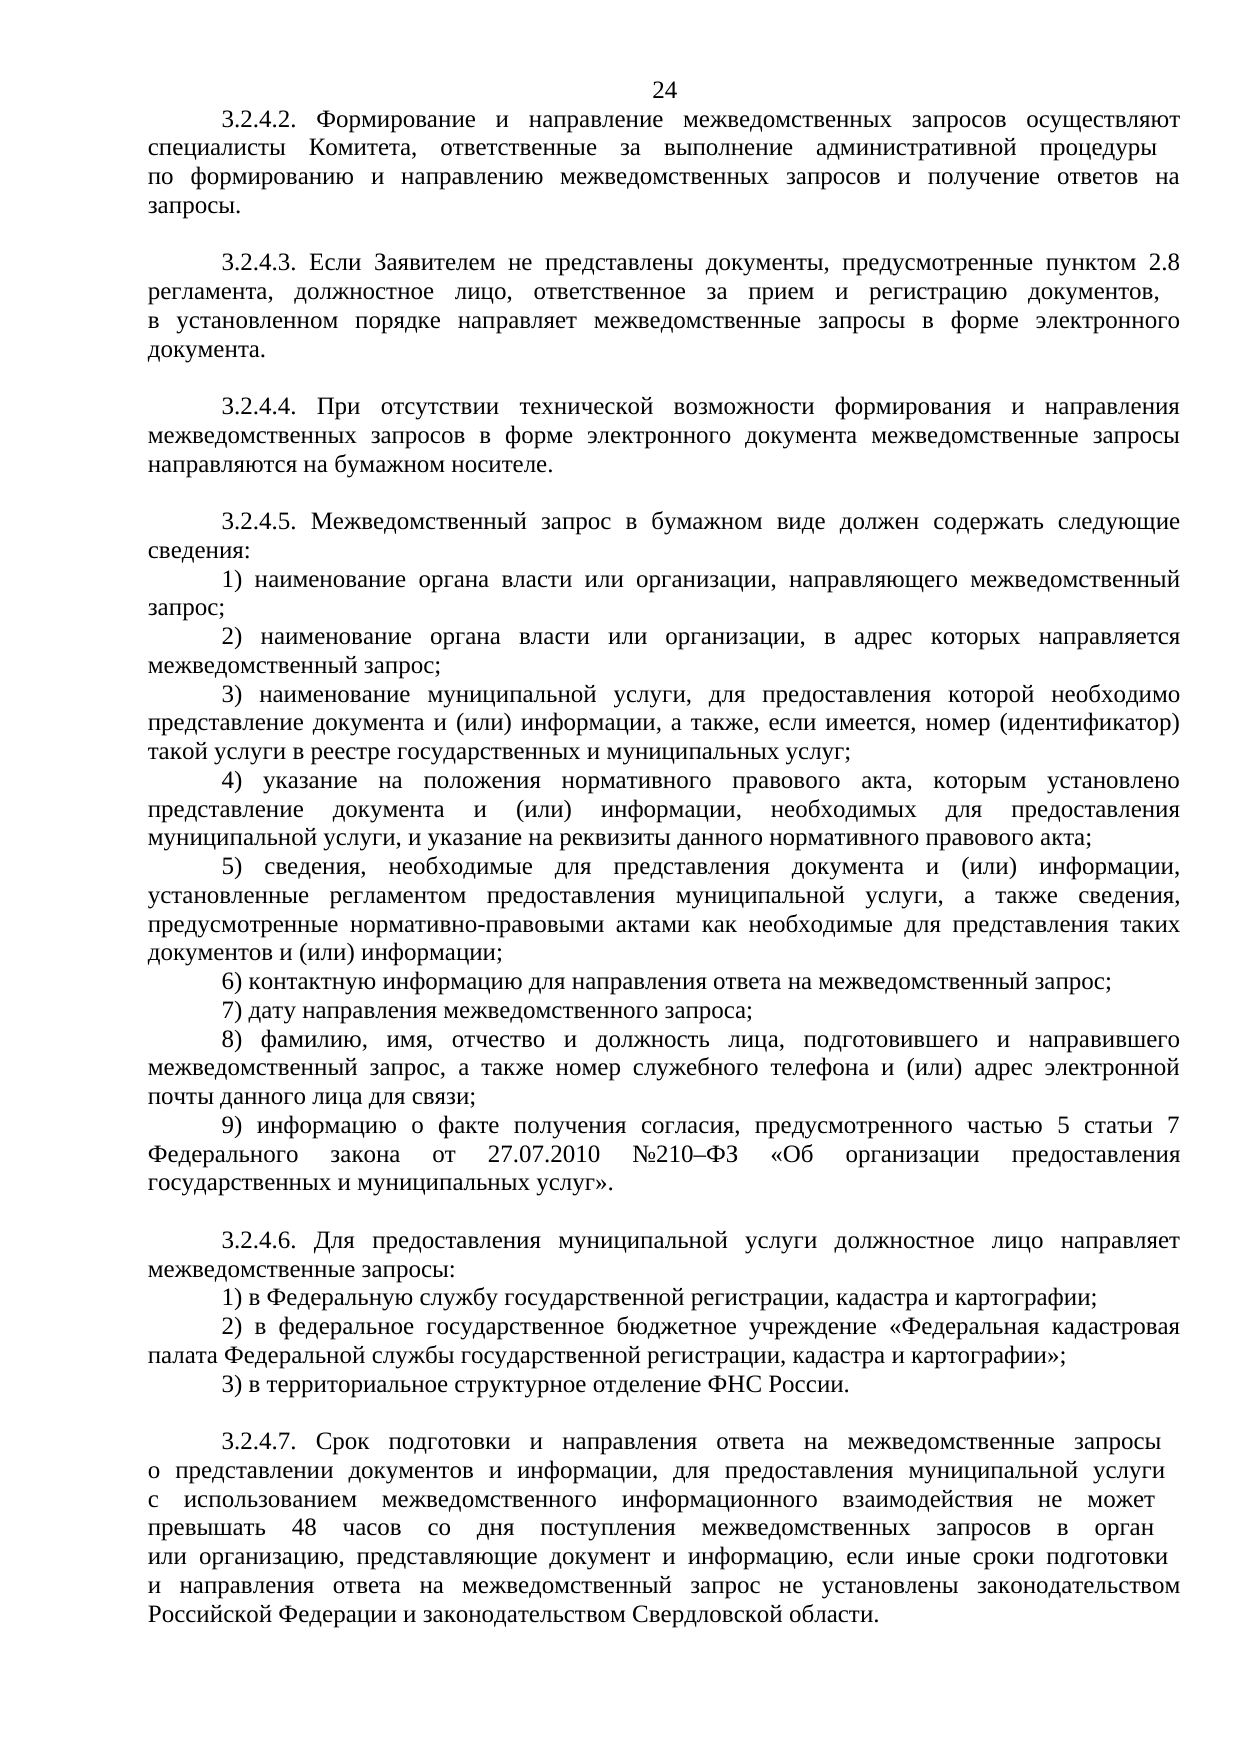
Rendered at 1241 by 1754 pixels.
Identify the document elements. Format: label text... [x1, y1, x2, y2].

text 3) в территориальное структурное отделение ФНС России. [148, 1369, 1181, 1397]
text 3.2.4.7. Срок подготовки и направления ответа на межведомственные запросы о представлении документов и информации, для предоставления муниципальной услуги с использованием межведомственного информационного взаимодействия не может превышать 48 часов со дня поступления межведомственных запросов в орган или организацию, представляющие документ и информацию, если иные сроки подготовки и направления ответа на межведомственный запрос не установлены законодательством Российской Федерации и законодательством Свердловской области. [148, 1426, 1181, 1627]
text 3.2.4.5. Межведомственный запрос в бумажном виде должен содержать следующие сведения: [148, 506, 1181, 564]
text 9) информацию о факте получения согласия, предусмотренного частью 5 статьи 7 Федерального закона от 27.07.2010 №210–ФЗ «Об организации предоставления государственных и муниципальных услуг». [148, 1110, 1181, 1196]
text 7) дату направления межведомственного запроса; [148, 995, 1181, 1024]
text 3.2.4.6. Для предоставления муниципальной услуги должностное лицо направляет межведомственные запросы: [148, 1225, 1181, 1282]
text 1) в Федеральную службу государственной регистрации, кадастра и картографии; [148, 1282, 1181, 1311]
text 3) наименование муниципальной услуги, для предоставления которой необходимо представление документа и (или) информации, а также, если имеется, номер (идентификатор) такой услуги в реестре государственных и муниципальных услуг; [148, 679, 1181, 765]
text 4) указание на положения нормативного правового акта, которым установлено представление документа и (или) информации, необходимых для предоставления муниципальной услуги, и указание на реквизиты данного нормативного правового акта; [148, 765, 1181, 851]
text 1) наименование органа власти или организации, направляющего межведомственный запрос; [148, 564, 1181, 621]
text 3.2.4.4. При отсутствии технической возможности формирования и направления межведомственных запросов в форме электронного документа межведомственные запросы направляются на бумажном носителе. [148, 391, 1181, 477]
text 6) контактную информацию для направления ответа на межведомственный запрос; [148, 966, 1181, 995]
text 8) фамилию, имя, отчество и должность лица, подготовившего и направившего межведомственный запрос, а также номер служебного телефона и (или) адрес электронной почты данного лица для связи; [148, 1024, 1181, 1110]
text 3.2.4.3. Если Заявителем не представлены документы, предусмотренные пунктом 2.8 регламента, должностное лицо, ответственное за прием и регистрацию документов, в установленном порядке направляет межведомственные запросы в форме электронного документа. [148, 247, 1181, 362]
text 2) наименование органа власти или организации, в адрес которых направляется межведомственный запрос; [148, 621, 1181, 679]
text 3.2.4.2. Формирование и направление межведомственных запросов осуществляют специалисты Комитета, ответственные за выполнение административной процедуры по формированию и направлению межведомственных запросов и получение ответов на запросы. [148, 104, 1181, 219]
text 5) сведения, необходимые для представления документа и (или) информации, установленные регламентом предоставления муниципальной услуги, а также сведения, предусмотренные нормативно-правовыми актами как необходимые для представления таких документов и (или) информации; [148, 851, 1181, 966]
text 2) в федеральное государственное бюджетное учреждение «Федеральная кадастровая палата Федеральной службы государственной регистрации, кадастра и картографии»; [148, 1311, 1181, 1369]
